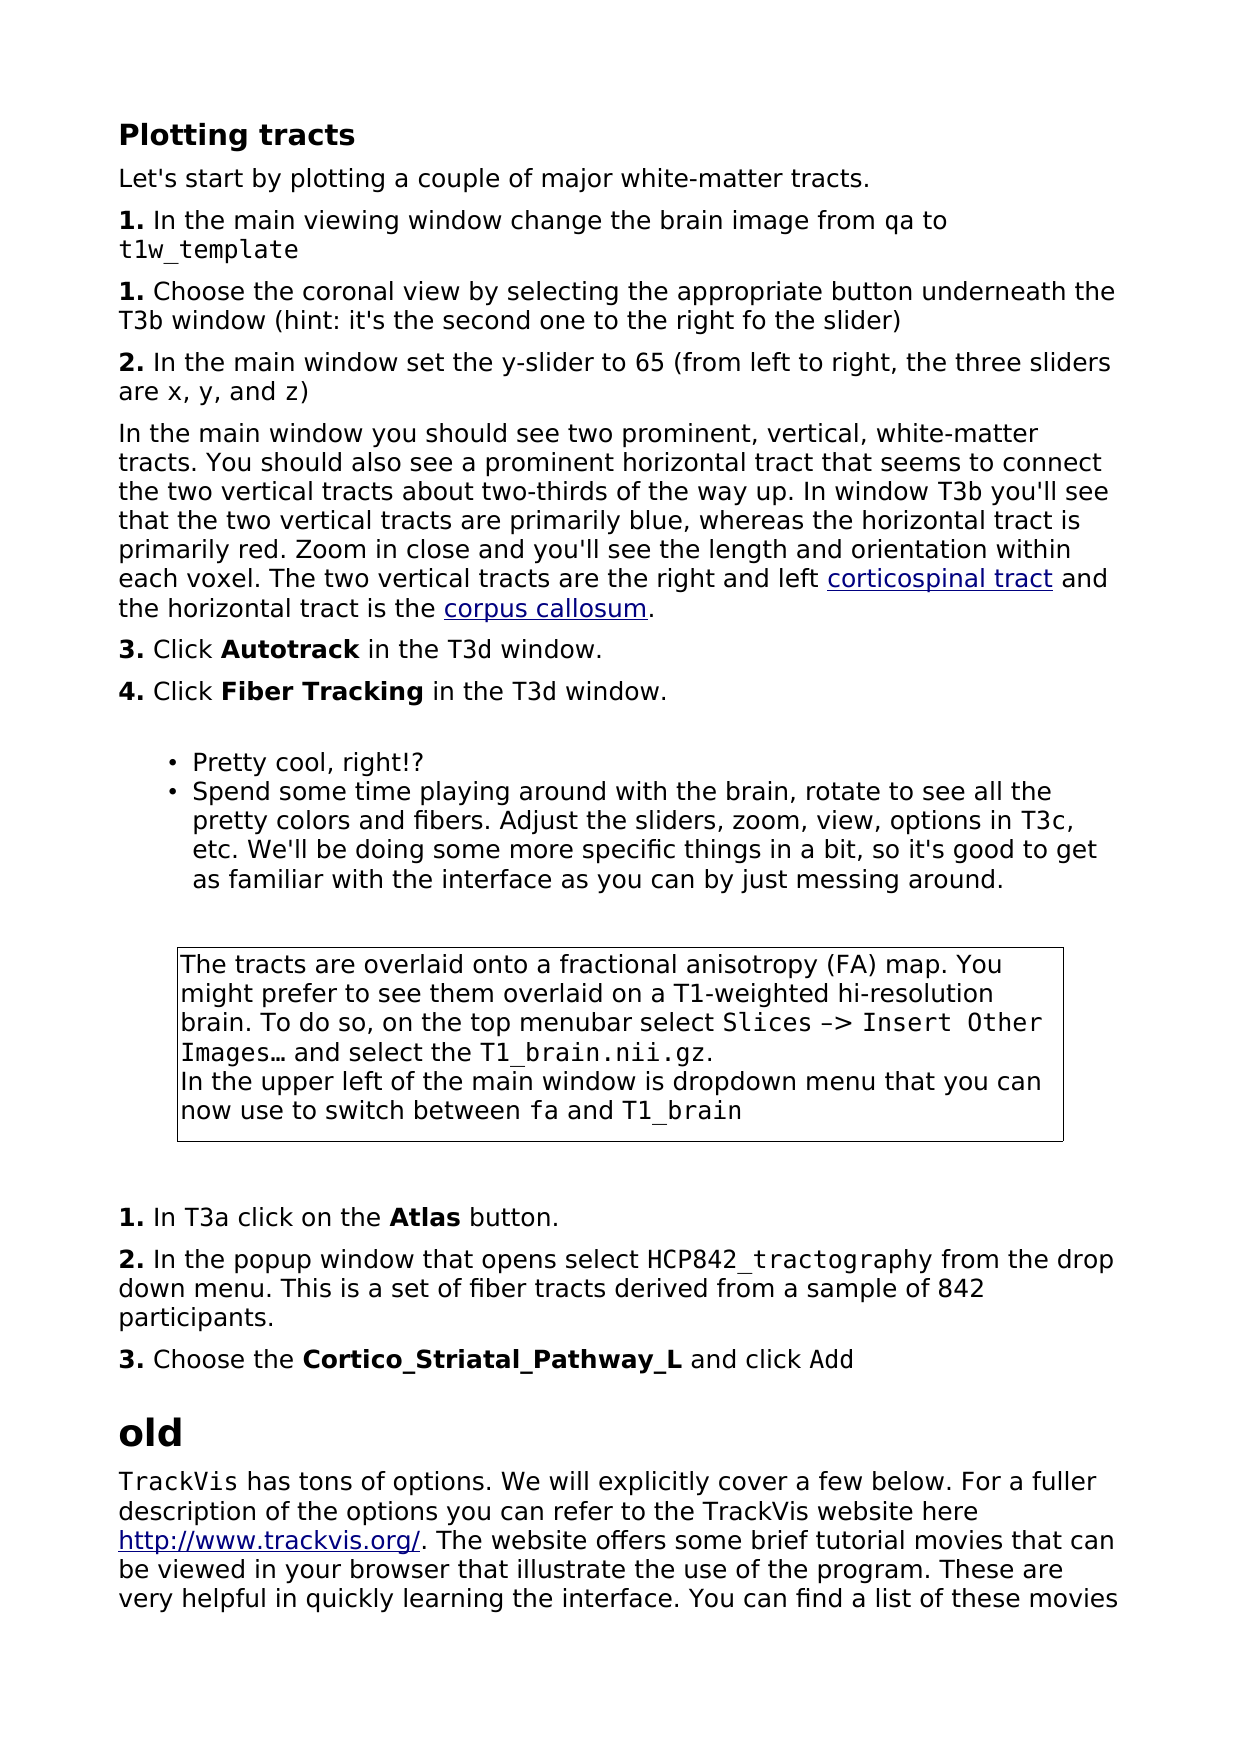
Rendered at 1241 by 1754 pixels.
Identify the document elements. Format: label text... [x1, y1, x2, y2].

subtitle Plotting tracts [118, 118, 1122, 152]
text 2. In the popup window that opens select HCP842_tractography from the drop down menu. This is a set of fiber tracts derived from a sample of 842 participants. [118, 1245, 1122, 1332]
subtitle old [118, 1411, 1122, 1455]
text 1. Choose the coronal view by selecting the appropriate button underneath the T3b window (hint: it's the second one to the right fo the slider) [118, 277, 1122, 335]
text 4. Click Fiber Tracking in the T3d window. [118, 677, 1122, 706]
text 2. In the main window set the y-slider to 65 (from left to right, the three sliders are x, y, and z) [118, 348, 1122, 406]
text 3. Click Autotrack in the T3d window. [118, 635, 1122, 664]
list Spend some time playing around with the brain, rotate to see all the pretty colors and fibers. Adjust the sliders, zoom, view, options in T3c, etc. We'll be doing some more specific things in a bit, so it's good to get as familiar with the interface as you can by just messing around. [177, 777, 1122, 894]
text In the main window you should see two prominent, vertical, white-matter tracts. You should also see a prominent horizontal tract that seems to connect the two vertical tracts about two-thirds of the way up. In window T3b you'll see that the two vertical tracts are primarily blue, whereas the horizontal tract is primarily red. Zoom in close and you'll see the length and orientation within each voxel. The two vertical tracts are the right and left corticospinal tract and the horizontal tract is the corpus callosum. [118, 419, 1122, 623]
list Pretty cool, right!? [177, 748, 1122, 777]
text Let's start by plotting a couple of major white-matter tracts. [118, 164, 1122, 194]
text 1. In T3a click on the Atlas button. [118, 1203, 1122, 1232]
table_header The tracts are overlaid onto a fractional anisotropy (FA) map. You might prefer to see them overlaid on a T1-weighted hi-resolution brain. To do so, on the top menubar select Slices –> Insert Other Images… and select the T1_brain.nii.gz. In the upper left of the main window is dropdown menu that you can now use to switch between fa and T1_brain [178, 948, 1063, 1141]
text 1. In the main viewing window change the brain image from qa to t1w_template [118, 206, 1122, 264]
text 3. Choose the Cortico_Striatal_Pathway_L and click Add [118, 1345, 1122, 1374]
text TrackVis has tons of options. We will explicitly cover a few below. For a fuller description of the options you can refer to the TrackVis website here http://www.trackvis.org/. The website offers some brief tutorial movies that can be viewed in your browser that illustrate the use of the program. These are very helpful in quickly learning the interface. You can find a list of these movies [118, 1468, 1122, 1613]
